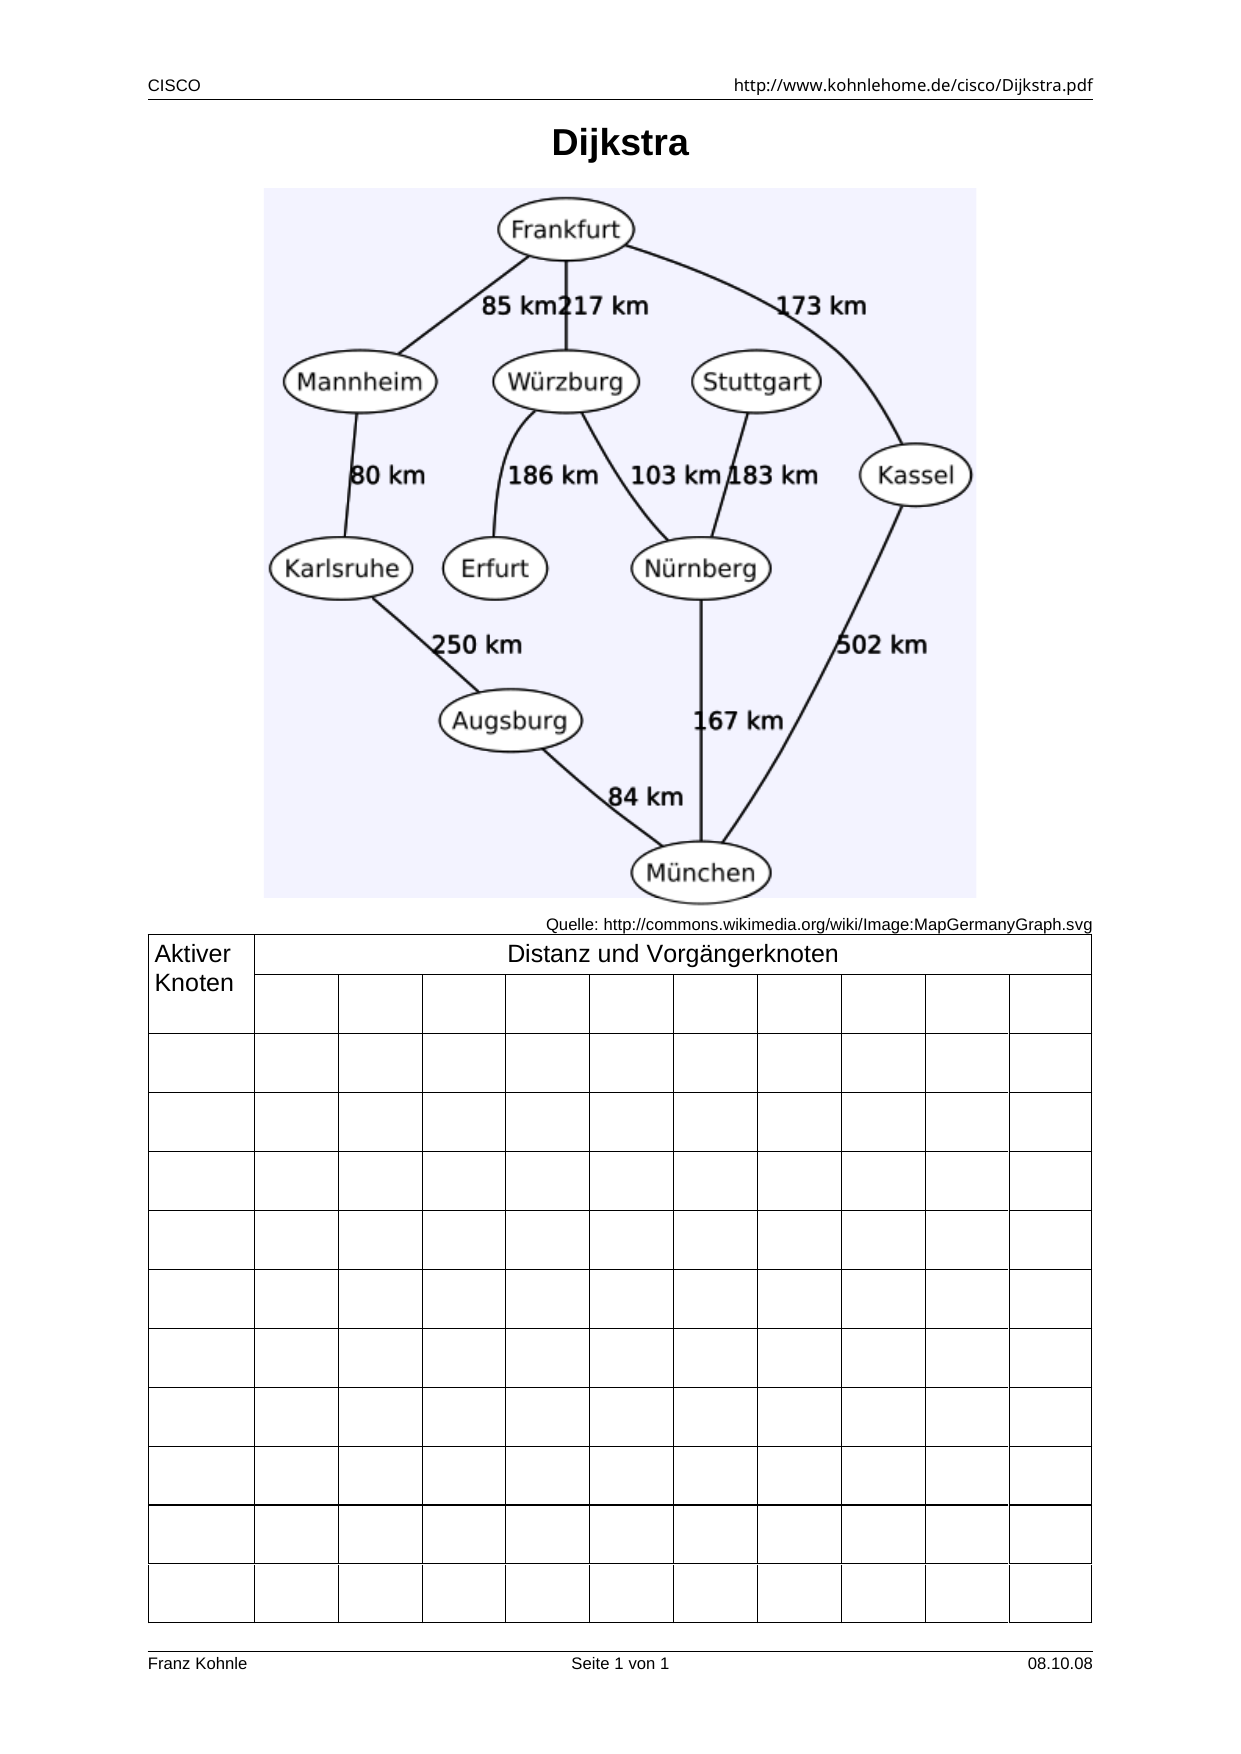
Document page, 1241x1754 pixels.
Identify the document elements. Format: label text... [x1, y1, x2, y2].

table_cell [590, 1034, 673, 1092]
title Dijkstra [148, 121, 1093, 163]
table_cell [149, 1329, 254, 1387]
table_cell [1010, 1388, 1091, 1446]
table_cell [506, 1565, 589, 1622]
table_cell [674, 1565, 757, 1622]
table_cell [590, 1152, 673, 1210]
table_cell [674, 1093, 757, 1151]
table_cell [255, 1270, 338, 1328]
table_cell [758, 1565, 841, 1622]
table_cell [255, 975, 338, 1033]
table_cell [255, 1093, 338, 1151]
table_cell [339, 1506, 422, 1563]
picture [260, 188, 981, 915]
table_cell [423, 1270, 505, 1328]
table_cell [842, 1152, 925, 1210]
table_cell [255, 1506, 338, 1563]
table_cell [926, 1270, 1008, 1328]
table_cell [339, 1270, 422, 1328]
table_cell [758, 1388, 841, 1446]
table_cell [339, 1565, 422, 1622]
table_cell [926, 1329, 1008, 1387]
table_cell [758, 975, 841, 1033]
table_cell [590, 1506, 673, 1563]
table_cell [1010, 1211, 1091, 1269]
table_cell [674, 975, 757, 1033]
table_cell [339, 1329, 422, 1387]
table_cell [1010, 1034, 1091, 1092]
table_cell [590, 1093, 673, 1151]
table_cell [506, 1034, 589, 1092]
table_cell [674, 1506, 757, 1563]
table_cell [506, 1388, 589, 1446]
table_cell [842, 1388, 925, 1446]
table_cell [255, 1447, 338, 1504]
table_cell [674, 1329, 757, 1387]
table_cell [842, 1565, 925, 1622]
table_cell [590, 1565, 673, 1622]
table_cell [255, 1388, 338, 1446]
table_cell [423, 1093, 505, 1151]
table_cell [842, 1034, 925, 1092]
table_cell [423, 1447, 505, 1504]
table_cell [590, 1270, 673, 1328]
table_cell [926, 1034, 1008, 1092]
text Quelle: http://commons.wikimedia.org/wiki/Image:MapGermanyGraph.svg [148, 188, 1093, 933]
table_cell [339, 1447, 422, 1504]
table_cell [255, 1211, 338, 1269]
table_cell [506, 1152, 589, 1210]
table_cell [590, 975, 673, 1033]
table_cell [506, 975, 589, 1033]
table_cell [423, 1034, 505, 1092]
table_cell [1010, 1329, 1091, 1387]
table_cell [1010, 1506, 1091, 1563]
table_cell [339, 975, 422, 1033]
table_cell [149, 1093, 254, 1151]
table_cell [149, 1506, 254, 1563]
table_cell [149, 1388, 254, 1446]
table_cell [339, 1034, 422, 1092]
table_cell [674, 1447, 757, 1504]
table_cell [926, 1565, 1008, 1622]
table_cell [926, 1093, 1008, 1151]
table_cell [506, 1447, 589, 1504]
table_cell [339, 1388, 422, 1446]
table_cell [674, 1388, 757, 1446]
table_cell [758, 1211, 841, 1269]
table_cell [506, 1093, 589, 1151]
table_cell [842, 1329, 925, 1387]
table_cell [423, 1211, 505, 1269]
table_cell [926, 975, 1008, 1033]
table_cell [674, 1270, 757, 1328]
table_cell [339, 1211, 422, 1269]
table_cell [1010, 1152, 1091, 1210]
table_cell [423, 1565, 505, 1622]
table_cell [590, 1388, 673, 1446]
table_cell [339, 1093, 422, 1151]
table_cell [1010, 1565, 1091, 1622]
table_cell [842, 1270, 925, 1328]
table_cell [926, 1388, 1008, 1446]
table_cell [149, 1152, 254, 1210]
table_cell [423, 1329, 505, 1387]
table_cell [926, 1211, 1008, 1269]
table_cell [1010, 1093, 1091, 1151]
table_cell [842, 1506, 925, 1563]
table_cell [423, 1388, 505, 1446]
table_cell [758, 1506, 841, 1563]
table_cell [149, 1447, 254, 1504]
table_cell [339, 1152, 422, 1210]
table_header Distanz und Vorgängerknoten [255, 935, 1091, 974]
table_cell [255, 1152, 338, 1210]
table_cell [1010, 1270, 1091, 1328]
table_cell [674, 1152, 757, 1210]
table_cell [842, 1211, 925, 1269]
table_cell [842, 1093, 925, 1151]
table_cell [758, 1152, 841, 1210]
table_cell [758, 1270, 841, 1328]
table_cell [758, 1034, 841, 1092]
table_cell [842, 1447, 925, 1504]
table_cell [255, 1329, 338, 1387]
table_cell [590, 1329, 673, 1387]
table_cell [149, 1565, 254, 1622]
table_cell [926, 1447, 1008, 1504]
table_cell [674, 1034, 757, 1092]
table_cell [255, 1565, 338, 1622]
table_cell [423, 1506, 505, 1563]
table_cell [590, 1447, 673, 1504]
table_header Aktiver Knoten [149, 935, 254, 1033]
table_cell [758, 1447, 841, 1504]
table_cell [758, 1093, 841, 1151]
table_cell [758, 1329, 841, 1387]
table_cell [506, 1506, 589, 1563]
table_cell [149, 1034, 254, 1092]
table_cell [1010, 1447, 1091, 1504]
table_cell [423, 1152, 505, 1210]
table_cell [926, 1506, 1008, 1563]
table_cell [423, 975, 505, 1033]
table_cell [1010, 975, 1091, 1033]
table_cell [842, 975, 925, 1033]
table_cell [149, 1270, 254, 1328]
table_cell [255, 1034, 338, 1092]
table_cell [506, 1270, 589, 1328]
table_cell [674, 1211, 757, 1269]
table_cell [506, 1211, 589, 1269]
table_cell [926, 1152, 1008, 1210]
table_cell [149, 1211, 254, 1269]
table_cell [590, 1211, 673, 1269]
table_cell [506, 1329, 589, 1387]
